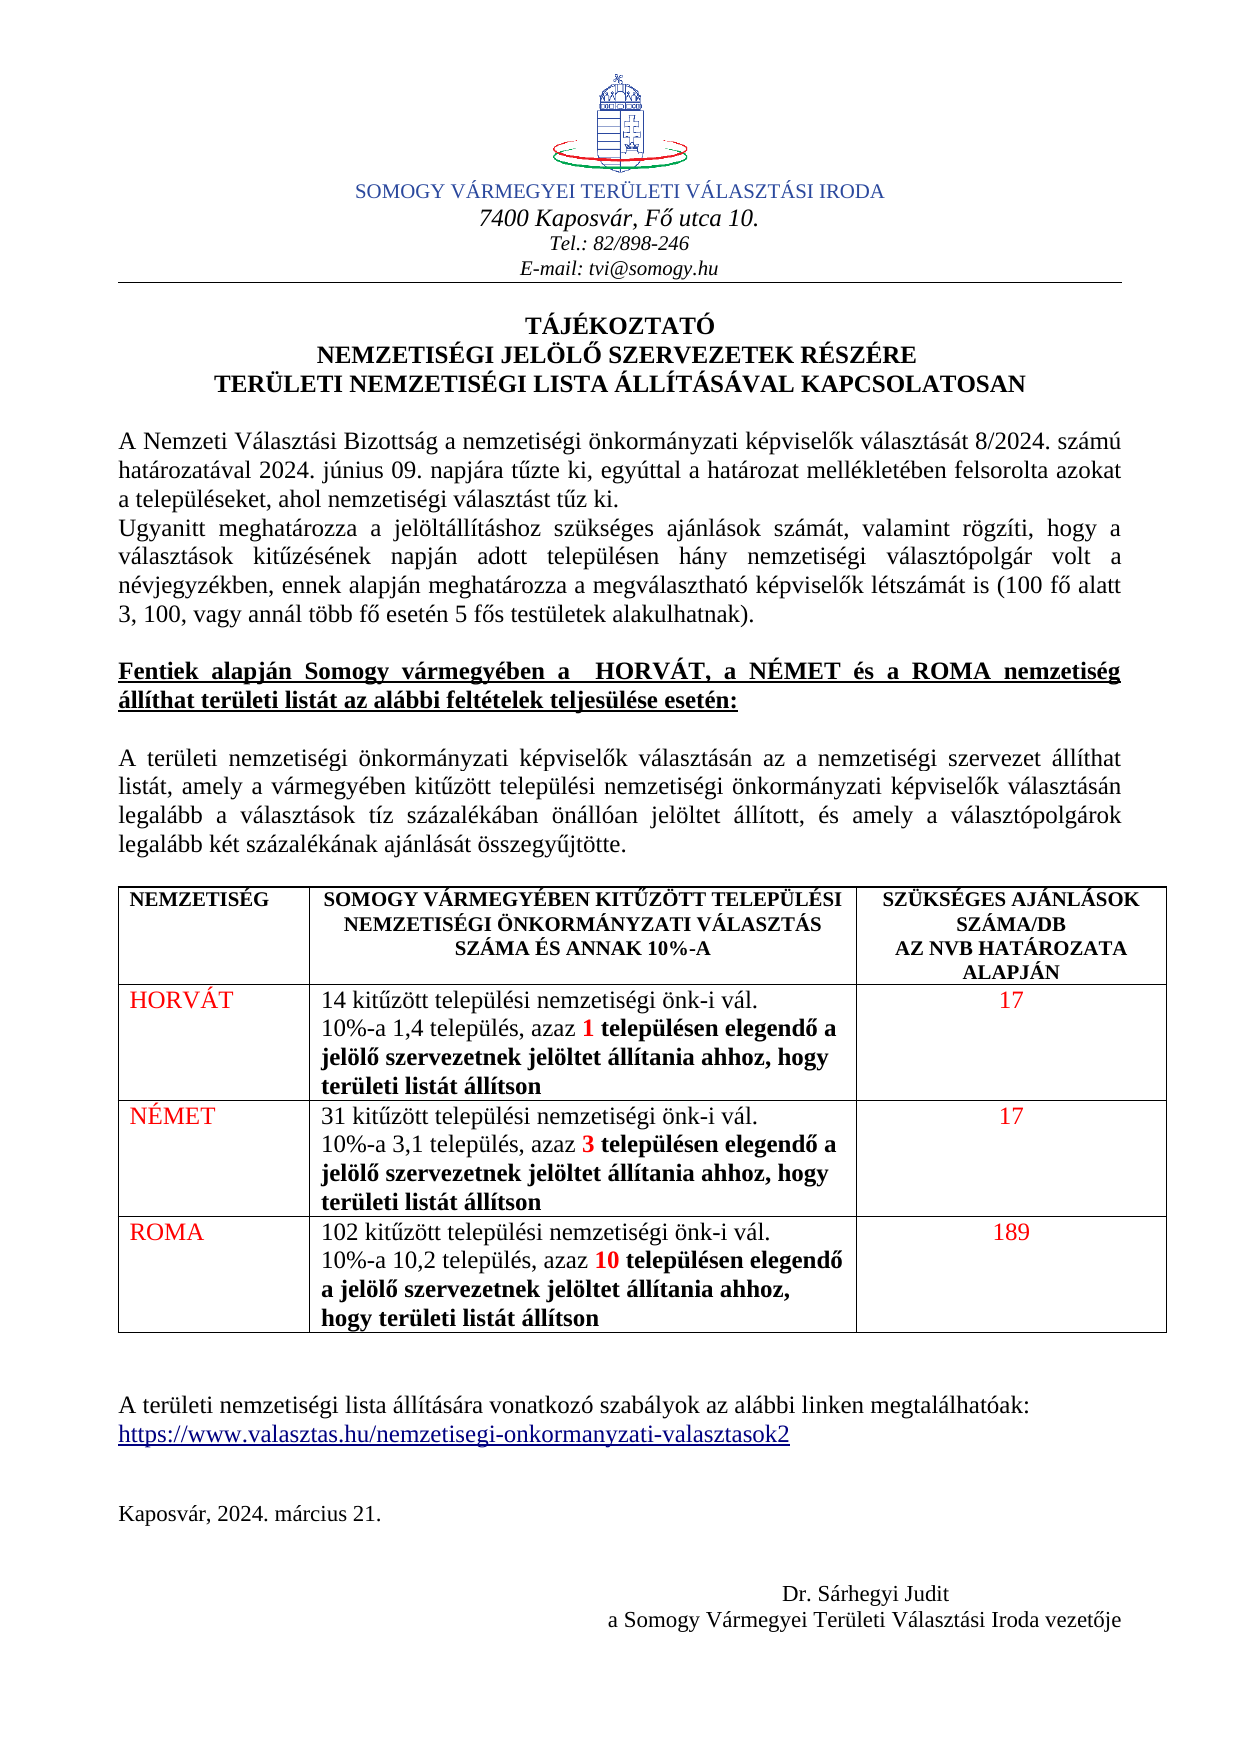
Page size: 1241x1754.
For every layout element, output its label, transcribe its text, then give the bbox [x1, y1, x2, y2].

table_cell ROMA [119, 1217, 309, 1332]
table_cell 14 kitűzött települési nemzetiségi önk-i vál. 10%-a 1,4 település, azaz 1 településen elegendő a jelölő szervezetnek jelöltet állítania ahhoz, hogy területi listát állítson [310, 985, 856, 1100]
text SOMOGY VÁRMEGYEI Területi választási Iroda [118, 178, 1122, 203]
table_cell 17 [857, 1101, 1166, 1216]
table_header NEMZETISÉG [119, 888, 309, 984]
text Tel.: 82/898-246 [118, 231, 1122, 255]
text Fentiek alapján Somogy vármegyében a HORVÁT, a NÉMET és a ROMA nemzetiség állíthat területi listát az alábbi feltételek teljesülése esetén: [118, 656, 1122, 714]
text TÁJÉKOZTATÓ [118, 311, 1122, 340]
text E-mail: tvi@somogy.hu [118, 255, 1122, 282]
text A területi nemzetiségi önkormányzati képviselők választásán az a nemzetiségi szervezet állíthat listát, amely a vármegyében kitűzött települési nemzetiségi önkormányzati képviselők választásán legalább a választások tíz százalékában önállóan jelöltet állított, és amely a választópolgárok legalább két százalékának ajánlását összegyűjtötte. [118, 743, 1122, 858]
text A területi nemzetiségi lista állítására vonatkozó szabályok az alábbi linken megtalálhatóak: [118, 1390, 1122, 1419]
text 7400 Kaposvár, Fő utca 10. [118, 203, 1122, 231]
table_cell 189 [857, 1217, 1166, 1332]
table_header SZÜKSÉGES AJÁNLÁSOK SZÁMA/DB AZ NVB HATÁROZATA ALAPJÁN [857, 888, 1166, 984]
text A Nemzeti Választási Bizottság a nemzetiségi önkormányzati képviselők választását 8/2024. számú határozatával 2024. június 09. napjára tűzte ki, egyúttal a határozat mellékletében felsorolta azokat a településeket, ahol nemzetiségi választást tűz ki. [118, 426, 1122, 513]
text a Somogy Vármegyei Területi Választási Iroda vezetője [118, 1606, 1122, 1632]
table_cell 31 kitűzött települési nemzetiségi önk-i vál. 10%-a 3,1 település, azaz 3 településen elegendő a jelölő szervezetnek jelöltet állítania ahhoz, hogy területi listát állítson [310, 1101, 856, 1216]
table_cell NÉMET [119, 1101, 309, 1216]
table_cell 17 [857, 985, 1166, 1100]
text TERÜLETI NEMZETISÉGI LISTA ÁLLÍTÁSÁVAL KAPCSOLATOSAN [118, 369, 1122, 398]
text NEMZETISÉGI JELÖLŐ SZERVEZETEK RÉSZÉRE [118, 340, 1122, 369]
table_cell 102 kitűzött települési nemzetiségi önk-i vál. 10%-a 10,2 település, azaz 10 településen elegendő a jelölő szervezetnek jelöltet állítania ahhoz, hogy területi listát állítson [310, 1217, 856, 1332]
text Dr. Sárhegyi Judit [708, 1579, 1122, 1606]
text https://www.valasztas.hu/nemzetisegi-onkormanyzati-valasztasok2 [118, 1419, 1122, 1448]
table_header SOMOGY VÁRMEGYÉBEN KITŰZÖTT TELEPÜLÉSI NEMZETISÉGI ÖNKORMÁNYZATI VÁLASZTÁS SZÁMA ÉS ANNAK 10%-A [310, 888, 856, 984]
text Kaposvár, 2024. március 21. [118, 1501, 1122, 1527]
text Ugyanitt meghatározza a jelöltállításhoz szükséges ajánlások számát, valamint rögzíti, hogy a választások kitűzésének napján adott településen hány nemzetiségi választópolgár volt a névjegyzékben, ennek alapján meghatározza a megválasztható képviselők létszámát is (100 fő alatt 3, 100, vagy annál több fő esetén 5 fős testületek alakulhatnak). [118, 513, 1122, 628]
table_cell HORVÁT [119, 985, 309, 1100]
